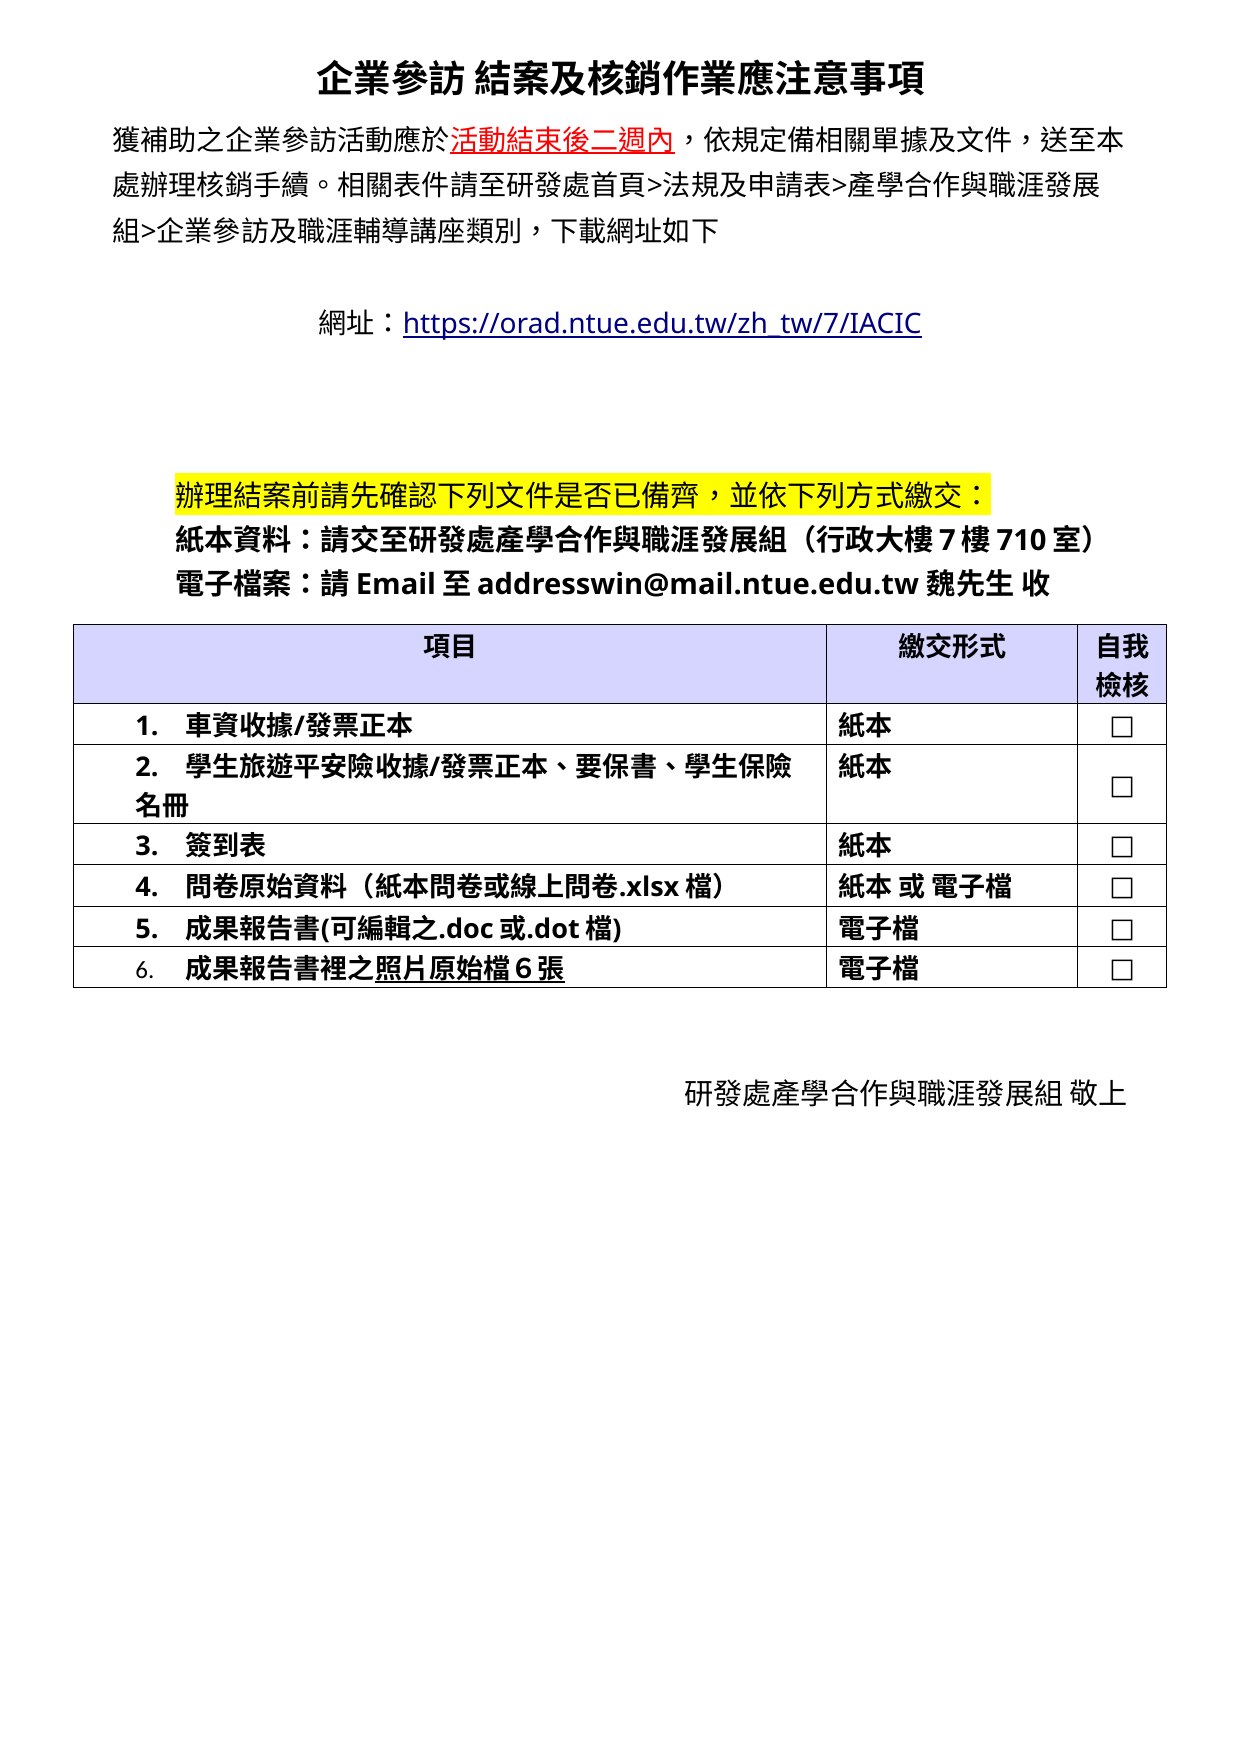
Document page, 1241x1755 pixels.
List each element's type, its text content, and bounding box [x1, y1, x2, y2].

table_cell 問卷原始資料（紙本問卷或線上問卷.xlsx檔） [74, 865, 826, 906]
table_cell 成果報告書(可編輯之.doc或.dot檔) [74, 907, 826, 946]
table_cell 紙本 [827, 704, 1077, 744]
table_cell 紙本 [827, 824, 1077, 864]
table_header 項目 [74, 625, 826, 703]
text 網址：https://orad.ntue.edu.tw/zh_tw/7/IACIC [112, 297, 1128, 388]
table_cell 簽到表 [74, 824, 826, 864]
text 獲補助之企業參訪活動應於活動結束後二週內，依規定備相關單據及文件，送至本處辦理核銷手續。相關表件請至研發處首頁>法規及申請表>產學合作與職涯發展組>企業參訪及職涯輔導講座類別，下載網址如下 [112, 113, 1128, 251]
table_cell □ [1078, 745, 1166, 823]
table_cell 紙本 或 電子檔 [827, 865, 1077, 906]
table_header 繳交形式 [827, 625, 1077, 703]
table_cell 紙本 [827, 745, 1077, 823]
text 辦理結案前請先確認下列文件是否已備齊，並依下列方式繳交： 紙本資料：請交至研發處產學合作與職涯發展組（行政大樓7樓710室） 電子檔案：請Email至addresswin@mail.ntue.edu.tw 魏先生 收 [175, 472, 1128, 603]
table_cell 成果報告書裡之照片原始檔６張 [74, 947, 826, 987]
table_cell 電子檔 [827, 907, 1077, 946]
table_cell □ [1078, 947, 1166, 987]
text 企業參訪 結案及核銷作業應注意事項 [112, 59, 1128, 101]
table_cell □ [1078, 824, 1166, 864]
table_cell 車資收據/發票正本 [74, 704, 826, 744]
table_cell 學生旅遊平安險收據/發票正本、要保書、學生保險名冊 [74, 745, 826, 823]
text 研發處產學合作與職涯發展組 敬上 [112, 1067, 1128, 1113]
table_header 自我 檢核 [1078, 625, 1166, 703]
table_cell □ [1078, 907, 1166, 946]
table_cell □ [1078, 704, 1166, 744]
table_cell 電子檔 [827, 947, 1077, 987]
table_cell □ [1078, 865, 1166, 906]
